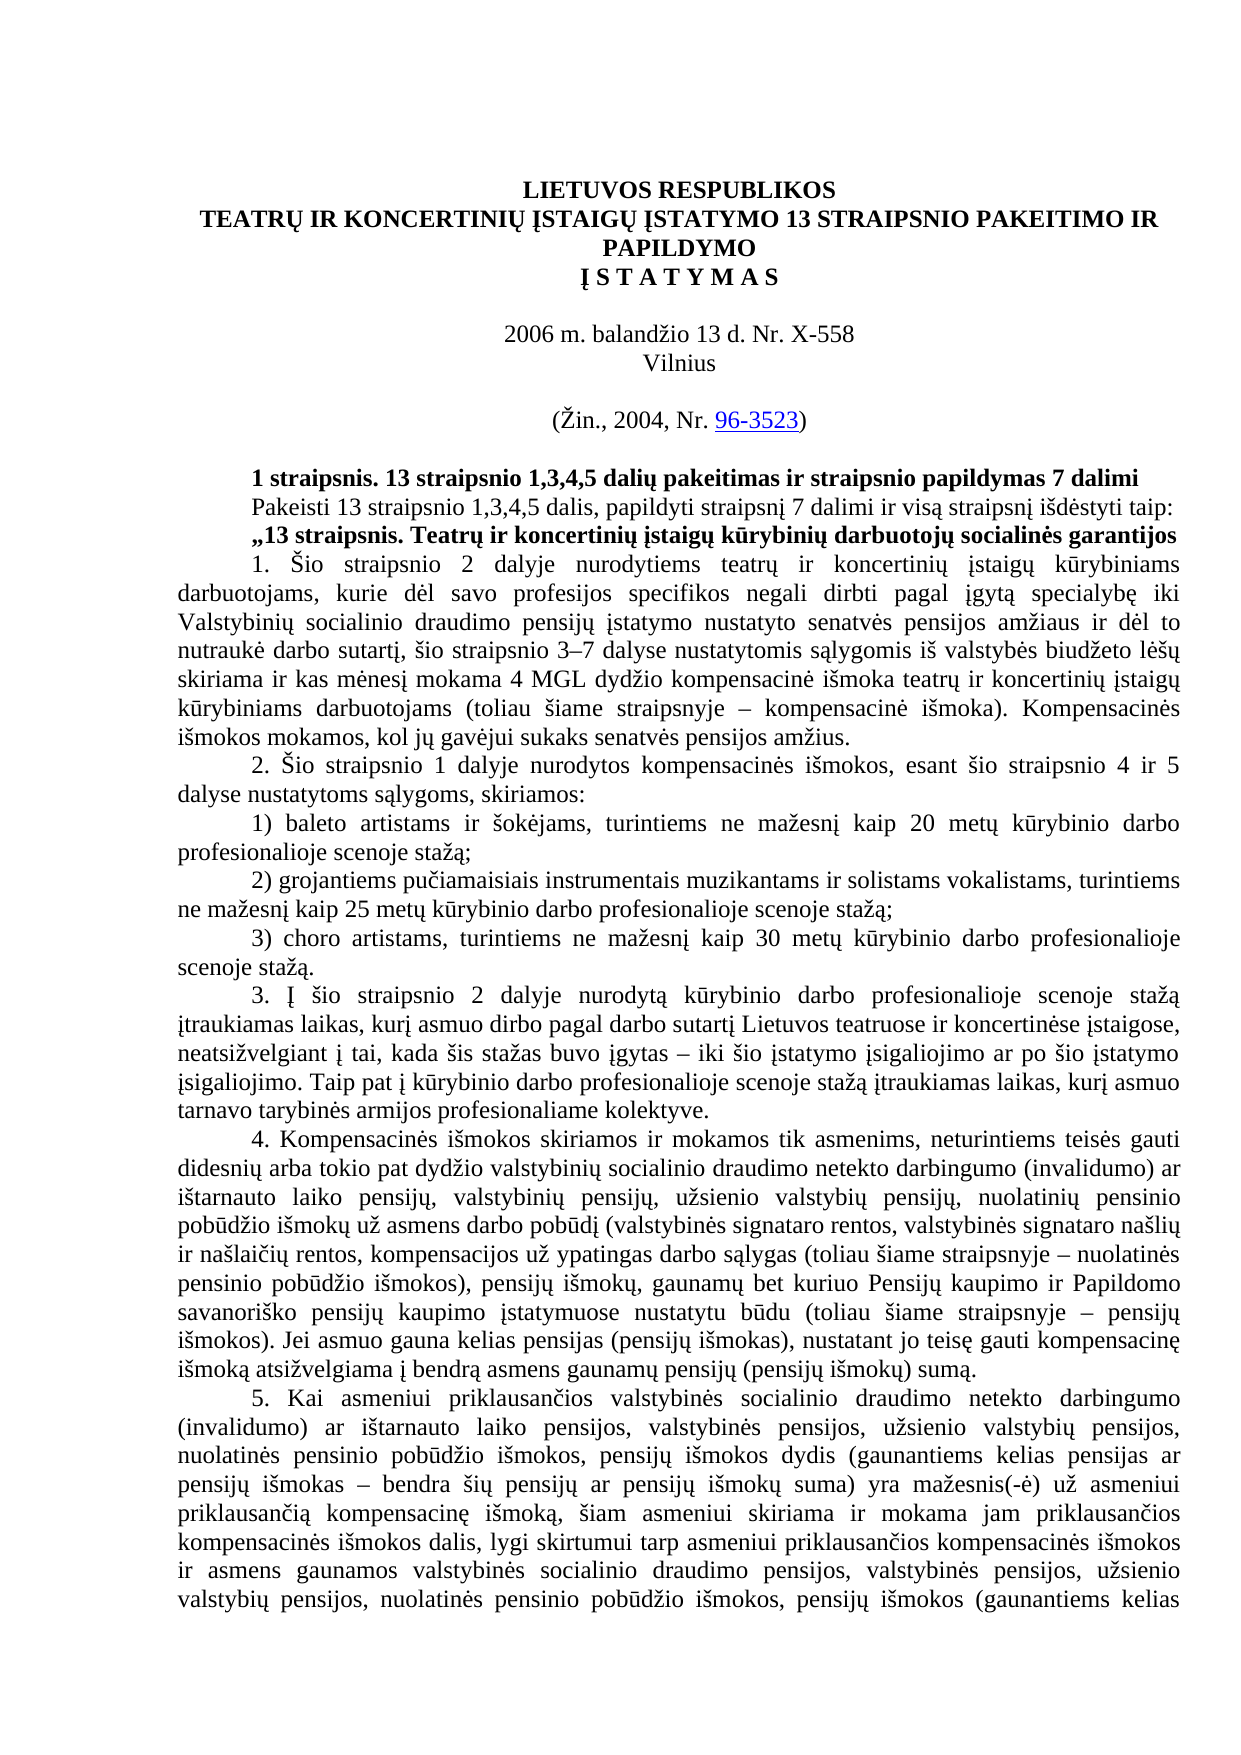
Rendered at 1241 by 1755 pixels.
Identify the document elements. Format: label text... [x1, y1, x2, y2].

text 1. Šio straipsnio 2 dalyje nurodytiems teatrų ir koncertinių įstaigų kūrybiniams darbuotojams, kurie dėl savo profesijos specifikos negali dirbti pagal įgytą specialybę iki Valstybinių socialinio draudimo pensijų įstatymo nustatyto senatvės pensijos amžiaus ir dėl to nutraukė darbo sutartį, šio straipsnio 3–7 dalyse nustatytomis sąlygomis iš valstybės biudžeto lėšų skiriama ir kas mėnesį mokama 4 MGL dydžio kompensacinė išmoka teatrų ir koncertinių įstaigų kūrybiniams darbuotojams (toliau šiame straipsnyje – kompensacinė išmoka). Kompensacinės išmokos mokamos, kol jų gavėjui sukaks senatvės pensijos amžius. [177, 549, 1181, 751]
text 4. Kompensacinės išmokos skiriamos ir mokamos tik asmenims, neturintiems teisės gauti didesnių arba tokio pat dydžio valstybinių socialinio draudimo netekto darbingumo (invalidumo) ar ištarnauto laiko pensijų, valstybinių pensijų, užsienio valstybių pensijų, nuolatinių pensinio pobūdžio išmokų už asmens darbo pobūdį (valstybinės signataro rentos, valstybinės signataro našlių ir našlaičių rentos, kompensacijos už ypatingas darbo sąlygas (toliau šiame straipsnyje – nuolatinės pensinio pobūdžio išmokos), pensijų išmokų, gaunamų bet kuriuo Pensijų kaupimo ir Papildomo savanoriško pensijų kaupimo įstatymuose nustatytu būdu (toliau šiame straipsnyje – pensijų išmokos). Jei asmuo gauna kelias pensijas (pensijų išmokas), nustatant jo teisę gauti kompensacinę išmoką atsižvelgiama į bendrą asmens gaunamų pensijų (pensijų išmokų) sumą. [177, 1124, 1181, 1383]
text Pakeisti 13 straipsnio 1,3,4,5 dalis, papildyti straipsnį 7 dalimi ir visą straipsnį išdėstyti taip: [177, 492, 1181, 521]
text LIETUVOS RESPUBLIKOS [177, 176, 1181, 204]
text 2006 m. balandžio 13 d. Nr. X-558 [177, 319, 1181, 348]
text 2. Šio straipsnio 1 dalyje nurodytos kompensacinės išmokos, esant šio straipsnio 4 ir 5 dalyse nustatytoms sąlygoms, skiriamos: [177, 751, 1181, 808]
text 1) baleto artistams ir šokėjams, turintiems ne mažesnį kaip 20 metų kūrybinio darbo profesionalioje scenoje stažą; [177, 808, 1181, 866]
text TEATRŲ IR KONCERTINIŲ ĮSTAIGŲ ĮSTATYMO 13 STRAIPSNIO PAKEITIMO IR PAPILDYMO [177, 204, 1181, 262]
text 5. Kai asmeniui priklausančios valstybinės socialinio draudimo netekto darbingumo (invalidumo) ar ištarnauto laiko pensijos, valstybinės pensijos, užsienio valstybių pensijos, nuolatinės pensinio pobūdžio išmokos, pensijų išmokos dydis (gaunantiems kelias pensijas ar pensijų išmokas – bendra šių pensijų ar pensijų išmokų suma) yra mažesnis(-ė) už asmeniui priklausančią kompensacinę išmoką, šiam asmeniui skiriama ir mokama jam priklausančios kompensacinės išmokos dalis, lygi skirtumui tarp asmeniui priklausančios kompensacinės išmokos ir asmens gaunamos valstybinės socialinio draudimo pensijos, valstybinės pensijos, užsienio valstybių pensijos, nuolatinės pensinio pobūdžio išmokos, pensijų išmokos (gaunantiems kelias [177, 1383, 1181, 1613]
text (Žin., 2004, Nr. 96-3523) [177, 406, 1181, 434]
text Vilnius [177, 348, 1181, 377]
text 1 straipsnis. 13 straipsnio 1,3,4,5 dalių pakeitimas ir straipsnio papildymas 7 dalimi [177, 463, 1181, 492]
text 2) grojantiems pučiamaisiais instrumentais muzikantams ir solistams vokalistams, turintiems ne mažesnį kaip 25 metų kūrybinio darbo profesionalioje scenoje stažą; [177, 866, 1181, 923]
text 3) choro artistams, turintiems ne mažesnį kaip 30 metų kūrybinio darbo profesionalioje scenoje stažą. [177, 923, 1181, 981]
text Į S T A T Y M A S [177, 262, 1181, 291]
text „13 straipsnis. Teatrų ir koncertinių įstaigų kūrybinių darbuotojų socialinės garantijos [251, 521, 1181, 549]
text 3. Į šio straipsnio 2 dalyje nurodytą kūrybinio darbo profesionalioje scenoje stažą įtraukiamas laikas, kurį asmuo dirbo pagal darbo sutartį Lietuvos teatruose ir koncertinėse įstaigose, neatsižvelgiant į tai, kada šis stažas buvo įgytas – iki šio įstatymo įsigaliojimo ar po šio įstatymo įsigaliojimo. Taip pat į kūrybinio darbo profesionalioje scenoje stažą įtraukiamas laikas, kurį asmuo tarnavo tarybinės armijos profesionaliame kolektyve. [177, 981, 1181, 1124]
